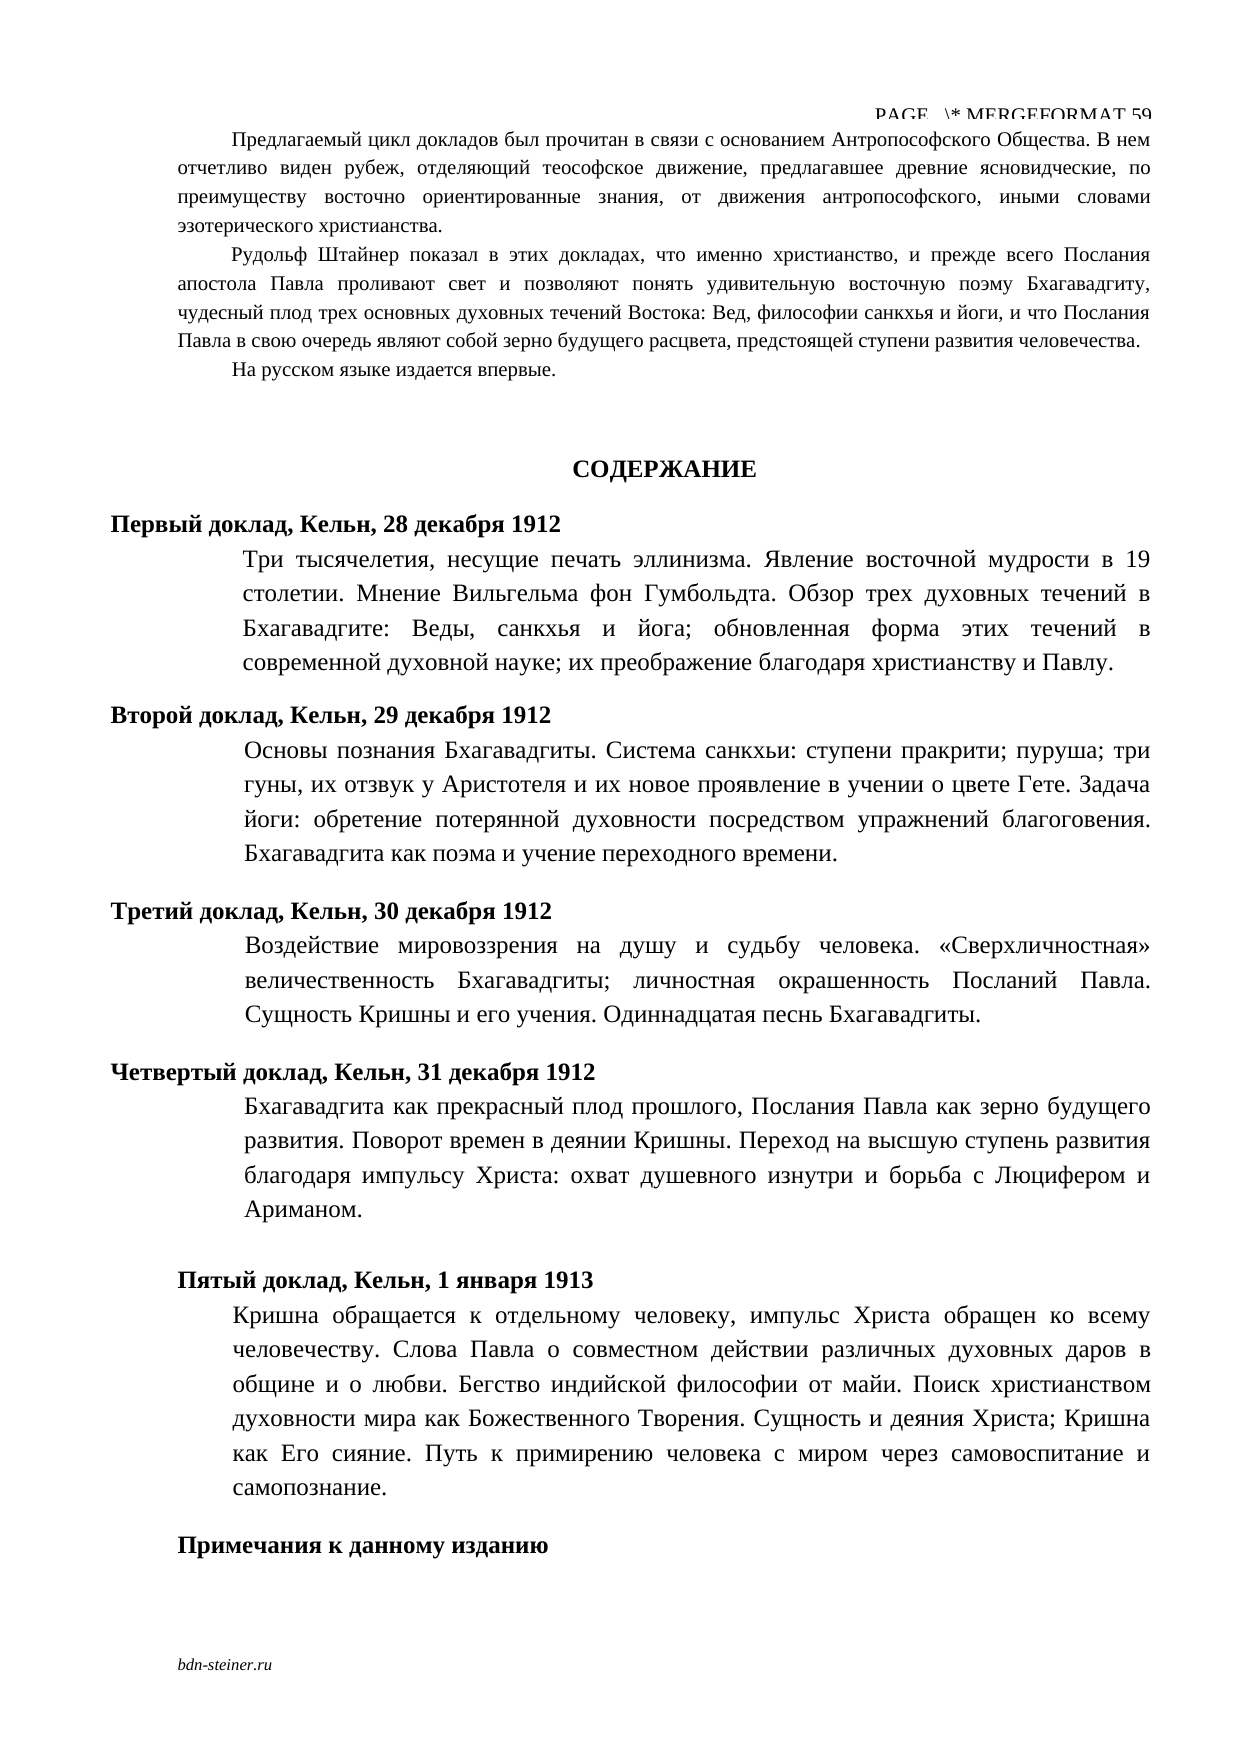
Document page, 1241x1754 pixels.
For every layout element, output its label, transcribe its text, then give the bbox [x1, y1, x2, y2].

text Бхагавадгита как прекрасный плод прошлого, Послания Павла как зерно будущего развития. Поворот времен в деянии Кришны. Переход на высшую ступень развития благодаря импульсу Христа: охват душевного изнутри и борьба с Люцифером и Ариманом. [244, 1091, 1152, 1223]
text Основы познания Бхагавадгиты. Система санкхьи: ступени пракрити; пуруша; три гуны, их отзвук у Аристотеля и их новое проявление в учении о цвете Гете. Задача йоги: обретение потерянной духовности посредством упражнений благоговения. Бхагавадгита как поэма и учение переходного времени. [244, 735, 1152, 867]
text Воздействие мировоззрения на душу и судьбу человека. «Сверхличностная» величественность Бхагавадгиты; личностная окрашенность Посланий Павла. Сущность Кришны и его учения. Одиннадцатая песнь Бхагавадгиты. [244, 930, 1152, 1028]
text Пятый доклад, Кельн, 1 января 1913 [177, 1266, 1152, 1294]
text На русском языке издается впервые. [232, 357, 1152, 381]
text Третий доклад, Кельн, 30 декабря 1912 [110, 896, 1152, 924]
text Кришна обращается к отдельному человеку, импульс Христа обращен ко всему человечеству. Слова Павла о совместном действии различных духовных даров в общине и о любви. Бегство индийской философии от майи. Поиск христианством духовности мира как Божественного Творения. Сущность и деяния Христа; Кришна как Его сияние. Путь к примирению человека с миром через самовоспитание и самопознание. [232, 1300, 1152, 1501]
text Три тысячелетия, несущие печать эллинизма. Явление восточной мудрости в 19 столетии. Мнение Вильгельма фон Гумбольдта. Обзор трех духовных течений в Бхагавадгите: Веды, санкхья и йога; обновленная форма этих течений в современной духовной науке; их преображение благодаря христианству и Павлу. [242, 544, 1152, 676]
text Примечания к данному изданию [177, 1530, 1152, 1558]
text Второй доклад, Кельн, 29 декабря 1912 [110, 700, 1152, 729]
text СОДЕРЖАНИЕ [177, 454, 1152, 483]
text Первый доклад, Кельн, 28 декабря 1912 [110, 509, 1152, 538]
text Рудольф Штайнер показал в этих докладах, что именно христианство, и прежде всего Послания апостола Павла проливают свет и позволяют понять удивительную восточную поэму Бхагавадгиту, чудесный плод трех основных духовных течений Востока: Вед, философии санкхья и йоги, и что Послания Павла в свою очередь являют собой зерно будущего расцвета, предстоящей ступени развития человечества. [177, 242, 1152, 352]
text Четвертый доклад, Кельн, 31 декабря 1912 [110, 1057, 1152, 1085]
text Предлагаемый цикл докладов был прочитан в связи с основанием Антропософского Общества. В нем отчетливо виден рубеж, отделяющий теософское движение, предлагавшее древние ясновидческие, по преимуществу восточно ориентированные знания, от движения антропософского, иными словами эзотерического христианства. [177, 126, 1152, 237]
